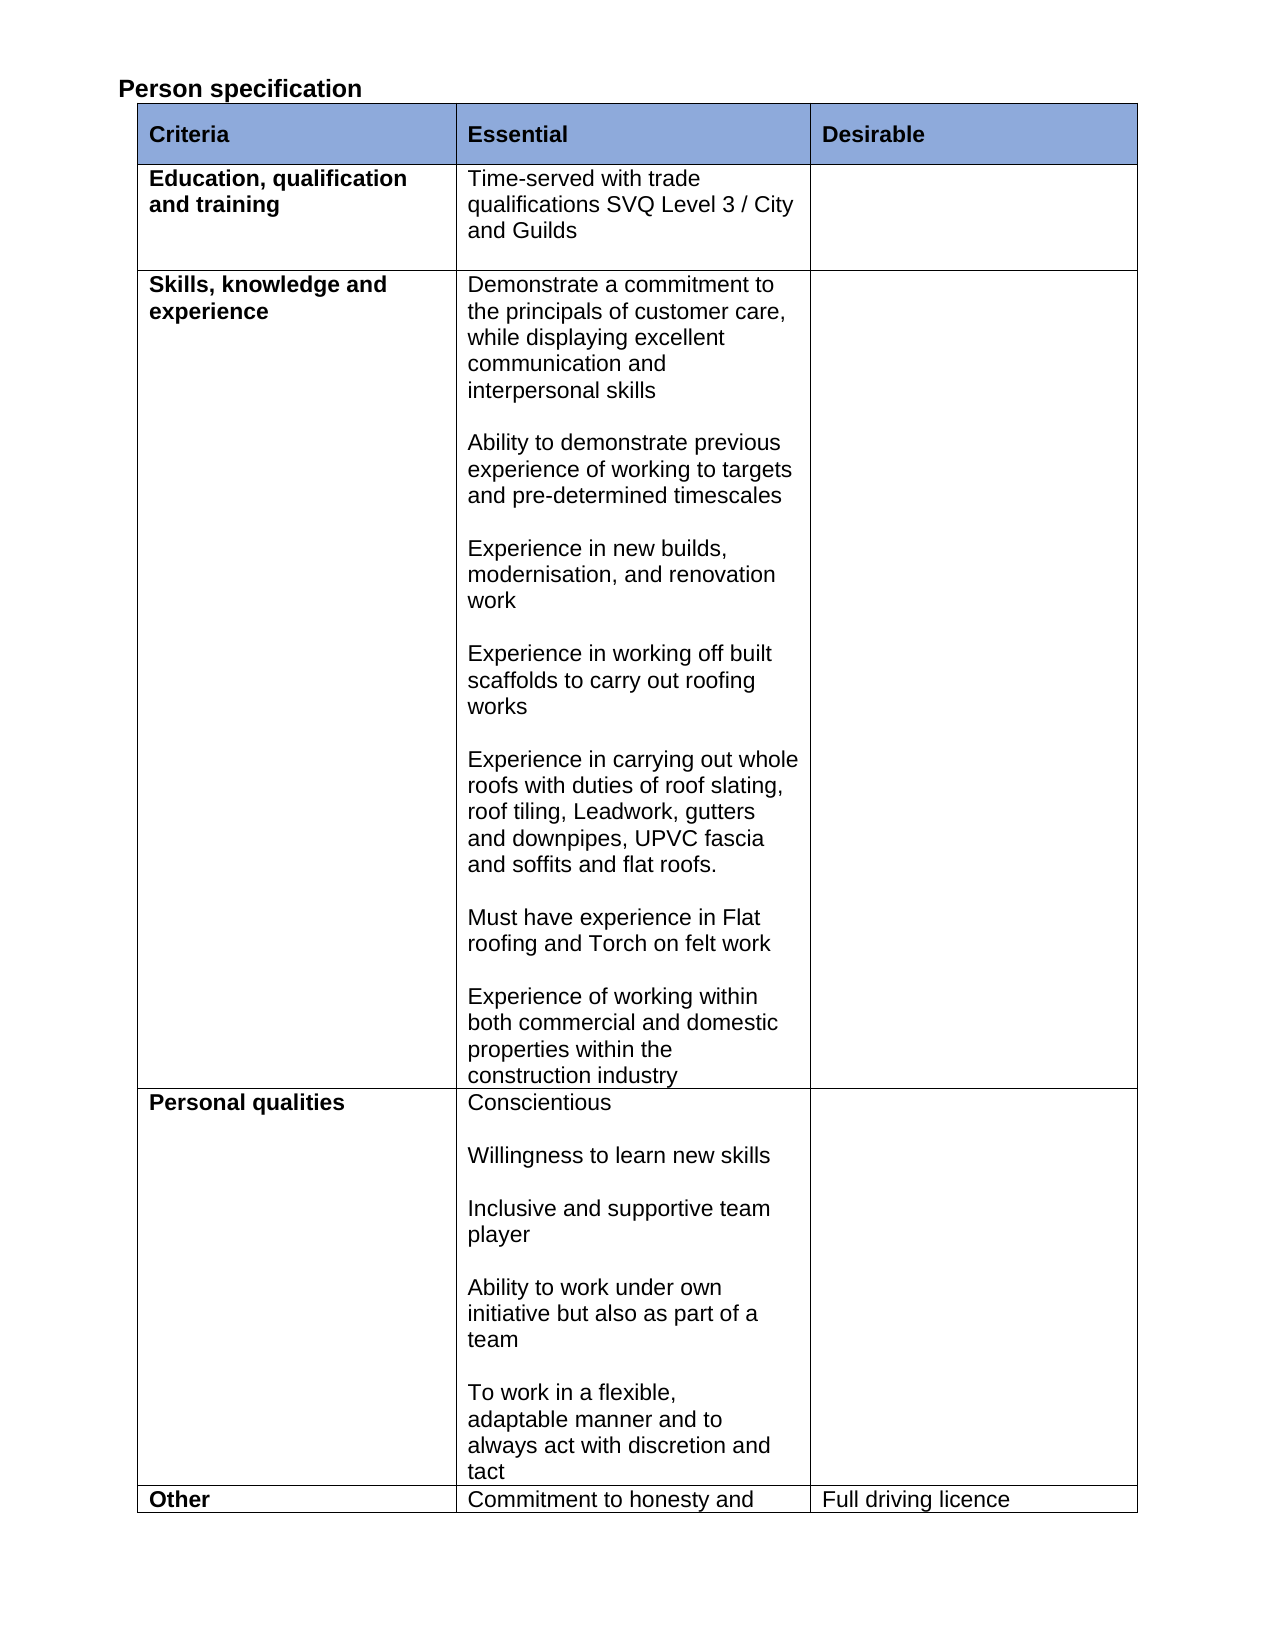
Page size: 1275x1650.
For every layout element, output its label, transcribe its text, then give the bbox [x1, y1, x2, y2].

table_cell Skills, knowledge and experience [138, 271, 456, 1088]
table_cell Other [138, 1486, 456, 1512]
table_cell Time-served with trade qualifications SVQ Level 3 / City and Guilds [457, 165, 810, 270]
table_header Essential [457, 104, 810, 164]
subtitle Person specification [118, 74, 1157, 103]
table_cell Full driving licence [811, 1486, 1137, 1512]
table_cell Demonstrate a commitment to the principals of customer care, while displaying excellent communication and interpersonal skills Ability to demonstrate previous experience of working to targets and pre-determined timescales Experience in new builds, modernisation, and renovation work Experience in working off built scaffolds to carry out roofing works Experience in carrying out whole roofs with duties of roof slating, roof tiling, Leadwork, gutters and downpipes, UPVC fascia and soffits and flat roofs. Must have experience in Flat roofing and Torch on felt work Experience of working within both commercial and domestic properties within the construction industry [457, 271, 810, 1088]
table_cell Personal qualities [138, 1089, 456, 1484]
table_cell [811, 1089, 1137, 1484]
table_header Criteria [138, 104, 456, 164]
table_cell [811, 271, 1137, 1088]
table_cell [811, 165, 1137, 270]
table_cell Commitment to honesty and [457, 1486, 810, 1512]
table_cell Education, qualification and training [138, 165, 456, 270]
table_cell Conscientious Willingness to learn new skills Inclusive and supportive team player Ability to work under own initiative but also as part of a team To work in a flexible, adaptable manner and to always act with discretion and tact [457, 1089, 810, 1484]
table_header Desirable [811, 104, 1137, 164]
